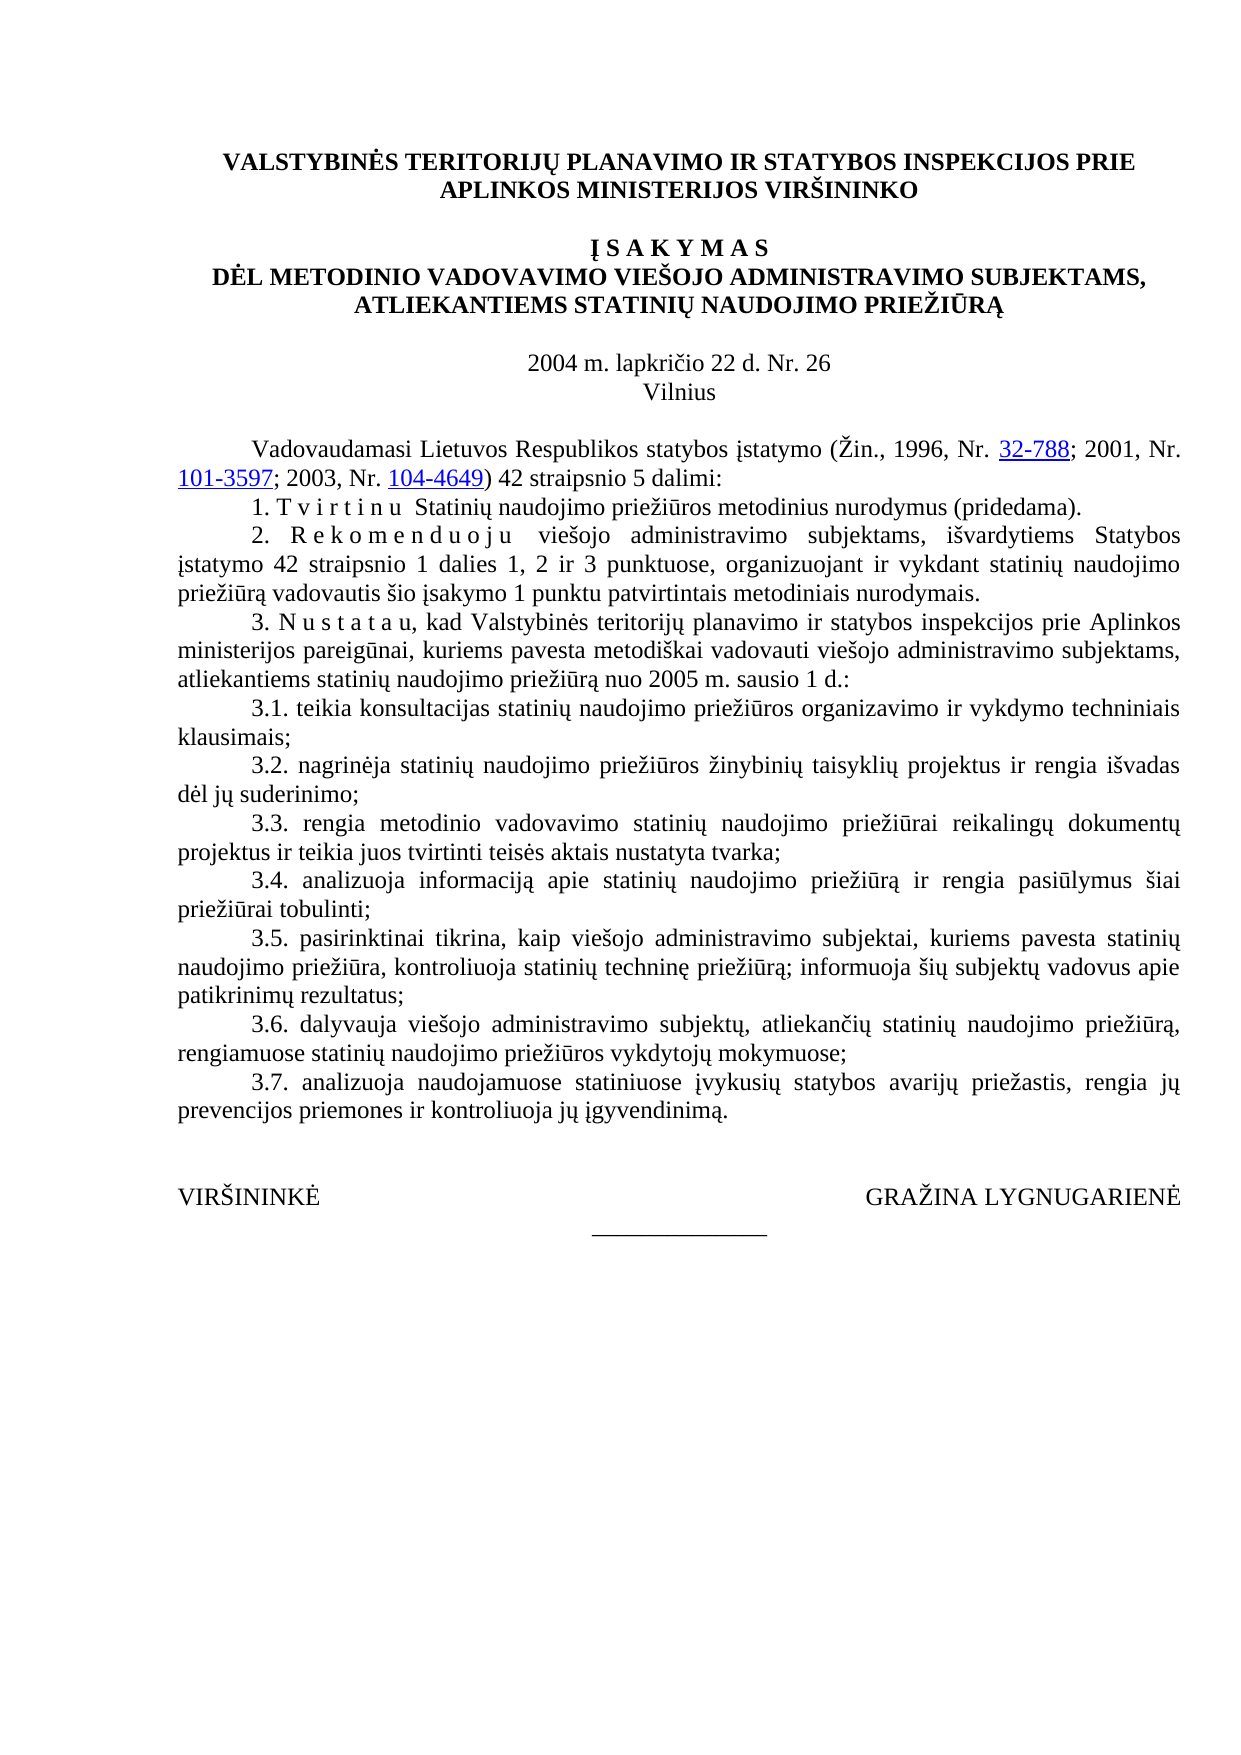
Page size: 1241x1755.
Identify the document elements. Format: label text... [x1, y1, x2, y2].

text 2004 m. lapkričio 22 d. Nr. 26 [177, 348, 1181, 377]
text 3.6. dalyvauja viešojo administravimo subjektų, atliekančių statinių naudojimo priežiūrą, rengiamuose statinių naudojimo priežiūros vykdytojų mokymuose; [177, 1009, 1181, 1067]
text Vadovaudamasi Lietuvos Respublikos statybos įstatymo (Žin., 1996, Nr. 32-788; 2001, Nr. 101-3597; 2003, Nr. 104-4649) 42 straipsnio 5 dalimi: [177, 434, 1181, 492]
text 1. Tvirtinu Statinių naudojimo priežiūros metodinius nurodymus (pridedama). [177, 492, 1181, 521]
text Vilnius [177, 377, 1181, 406]
text Į S A K Y M A S [177, 233, 1181, 262]
text 2. Rekomenduoju viešojo administravimo subjektams, išvardytiems Statybos įstatymo 42 straipsnio 1 dalies 1, 2 ir 3 punktuose, organizuojant ir vykdant statinių naudojimo priežiūrą vadovautis šio įsakymo 1 punktu patvirtintais metodiniais nurodymais. [177, 521, 1181, 607]
text 3.2. nagrinėja statinių naudojimo priežiūros žinybinių taisyklių projektus ir rengia išvadas dėl jų suderinimo; [177, 751, 1181, 808]
text VALSTYBINĖS TERITORIJŲ PLANAVIMO IR STATYBOS INSPEKCIJOS PRIE APLINKOS MINISTERIJOS VIRŠININKO [177, 147, 1181, 204]
text DĖL METODINIO VADOVAVIMO VIEŠOJO ADMINISTRAVIMO SUBJEKTAMS, ATLIEKANTIEMS STATINIŲ NAUDOJIMO PRIEŽIŪRĄ [177, 262, 1181, 319]
text 3.7. analizuoja naudojamuose statiniuose įvykusių statybos avarijų priežastis, rengia jų prevencijos priemones ir kontroliuoja jų įgyvendinimą. [177, 1067, 1181, 1124]
text 3.1. teikia konsultacijas statinių naudojimo priežiūros organizavimo ir vykdymo techniniais klausimais; [177, 693, 1181, 751]
text ______________ [177, 1211, 1181, 1239]
text VIRŠININKĖ GRAŽINA LYGNUGARIENĖ [177, 1182, 1181, 1211]
text 3.5. pasirinktinai tikrina, kaip viešojo administravimo subjektai, kuriems pavesta statinių naudojimo priežiūra, kontroliuoja statinių techninę priežiūrą; informuoja šių subjektų vadovus apie patikrinimų rezultatus; [177, 923, 1181, 1009]
text 3. Nustatau, kad Valstybinės teritorijų planavimo ir statybos inspekcijos prie Aplinkos ministerijos pareigūnai, kuriems pavesta metodiškai vadovauti viešojo administravimo subjektams, atliekantiems statinių naudojimo priežiūrą nuo 2005 m. sausio 1 d.: [177, 607, 1181, 693]
text 3.3. rengia metodinio vadovavimo statinių naudojimo priežiūrai reikalingų dokumentų projektus ir teikia juos tvirtinti teisės aktais nustatyta tvarka; [177, 808, 1181, 866]
text 3.4. analizuoja informaciją apie statinių naudojimo priežiūrą ir rengia pasiūlymus šiai priežiūrai tobulinti; [177, 866, 1181, 923]
